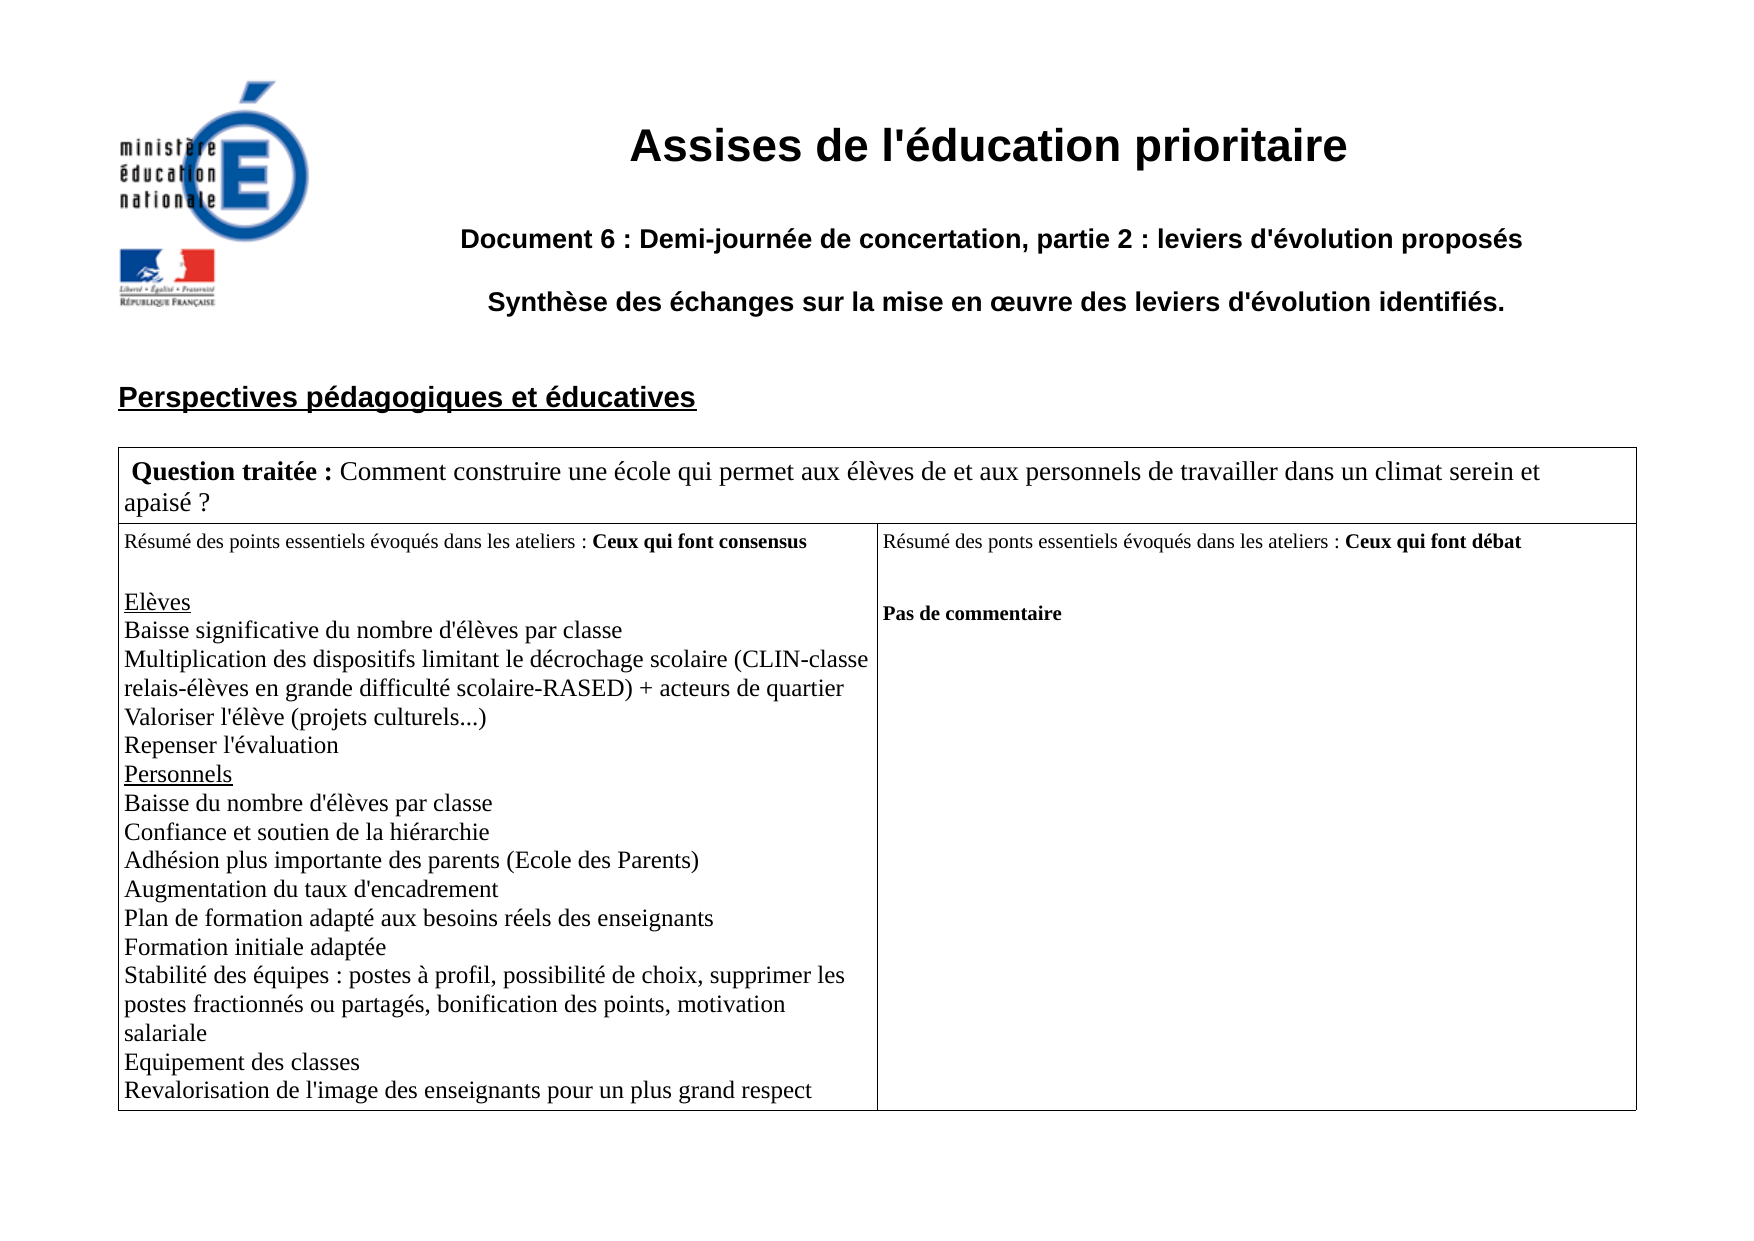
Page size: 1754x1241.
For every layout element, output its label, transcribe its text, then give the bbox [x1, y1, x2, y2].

text Document 6 : Demi-journée de concertation, partie 2 : leviers d'évolution proposés [312, 223, 1636, 255]
table_header Question traitée : Comment construire une école qui permet aux élèves de et aux personnels de travailler dans un climat serein et apaisé ? [119, 448, 1636, 523]
table_cell Résumé des ponts essentiels évoqués dans les ateliers : Ceux qui font débat Pas de commentaire [878, 524, 1636, 1110]
table_cell Résumé des points essentiels évoqués dans les ateliers : Ceux qui font consensus Elèves Baisse significative du nombre d'élèves par classe Multiplication des dispositifs limitant le décrochage scolaire (CLIN-classe relais-élèves en grande difficulté scolaire-RASED) + acteurs de quartier Valoriser l'élève (projets culturels...) Repenser l'évaluation Personnels Baisse du nombre d'élèves par classe Confiance et soutien de la hiérarchie Adhésion plus importante des parents (Ecole des Parents) Augmentation du taux d'encadrement Plan de formation adapté aux besoins réels des enseignants Formation initiale adaptée Stabilité des équipes : postes à profil, possibilité de choix, supprimer les postes fractionnés ou partagés, bonification des points, motivation salariale Equipement des classes Revalorisation de l'image des enseignants pour un plus grand respect [119, 524, 877, 1110]
text Perspectives pédagogiques et éducatives [118, 380, 1636, 413]
text Assises de l'éducation prioritaire [312, 118, 1636, 171]
picture [118, 77, 312, 307]
text Synthèse des échanges sur la mise en œuvre des leviers d'évolution identifiés. [118, 286, 1636, 317]
